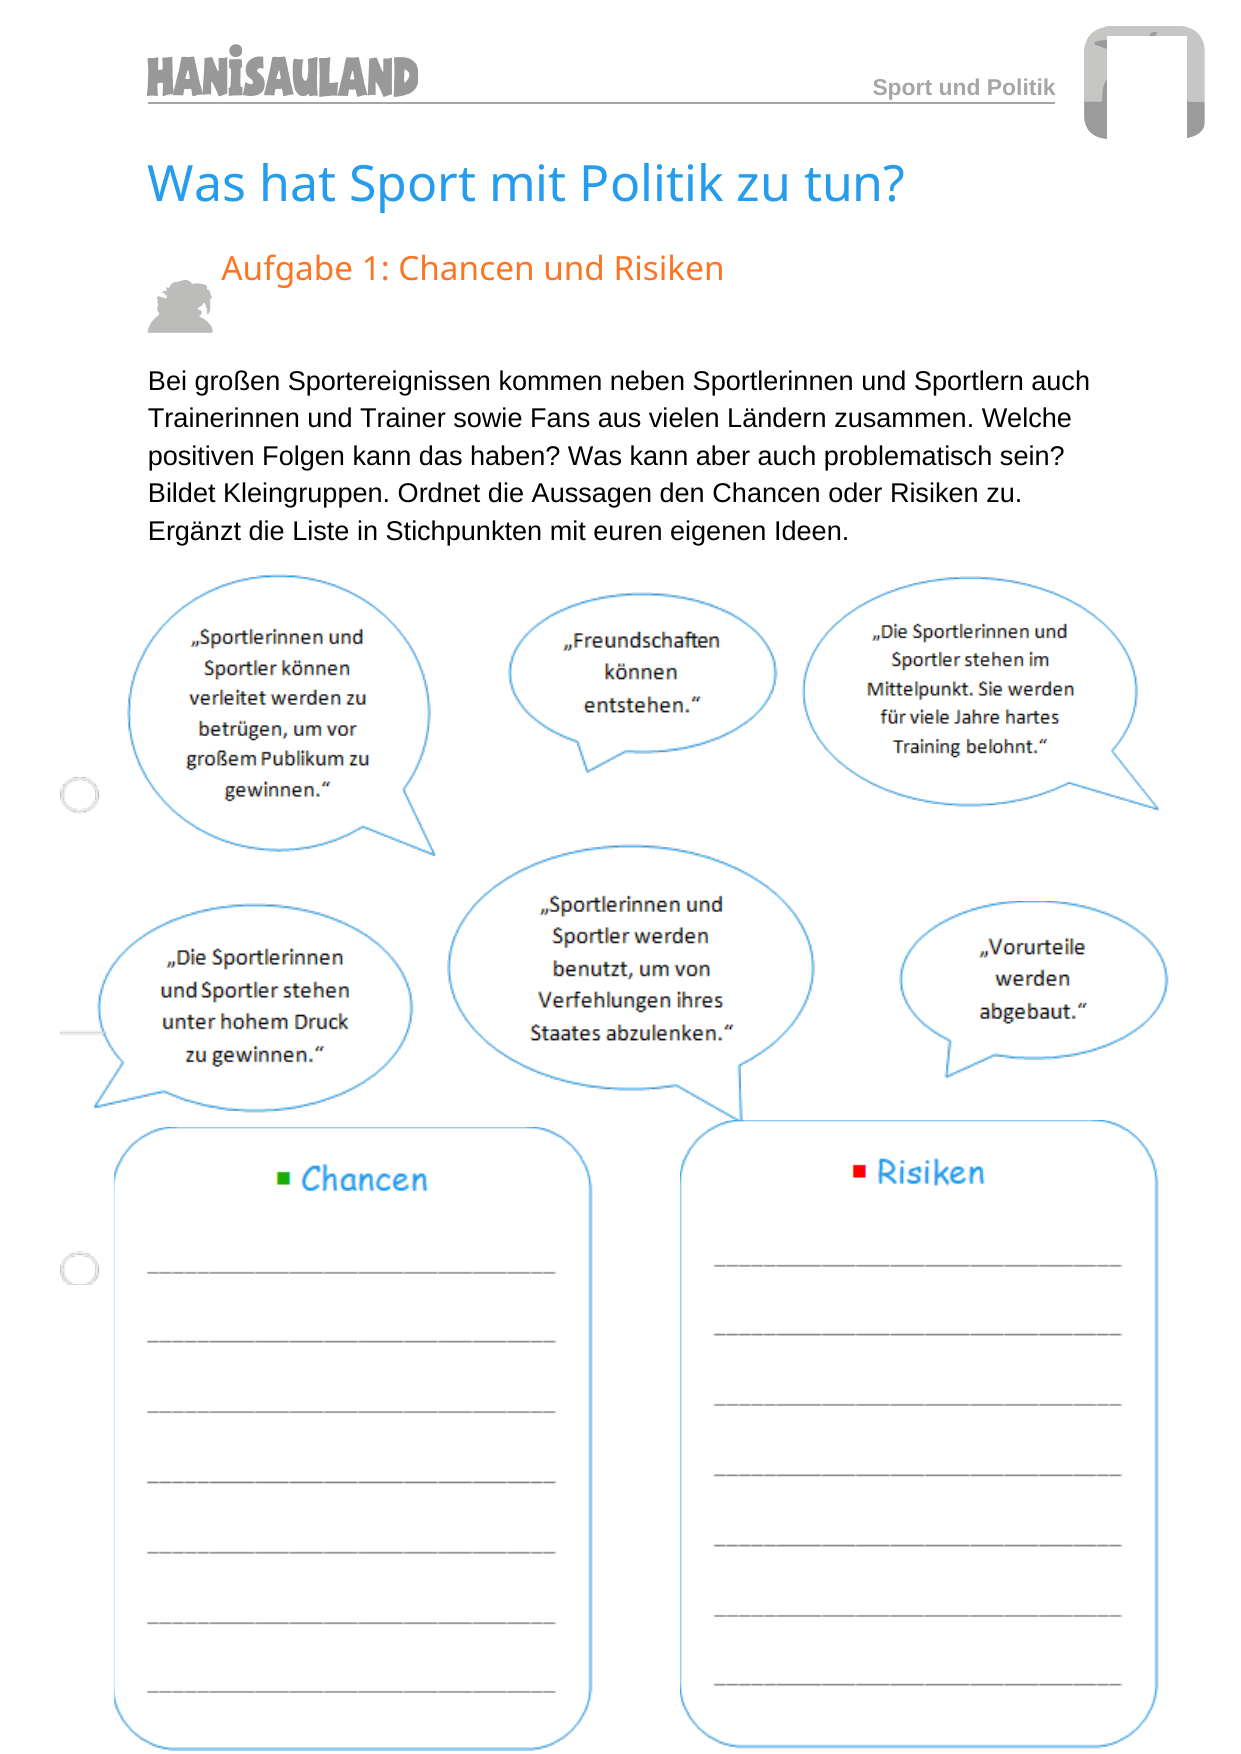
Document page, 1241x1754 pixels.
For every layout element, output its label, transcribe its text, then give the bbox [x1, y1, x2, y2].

text Aufgabe 1: Chancen und Risiken [148, 244, 1093, 360]
subtitle Was hat Sport mit Politik zu tun? [148, 148, 1093, 216]
text Bildet Kleingruppen. Ordnet die Aussagen den Chancen oder Risiken zu. Ergänzt die Liste in Stichpunkten mit euren eigenen Ideen. [148, 473, 1093, 548]
text Bei großen Sportereignissen kommen neben Sportlerinnen und Sportlern auch Trainerinnen und Trainer sowie Fans aus vielen Ländern zusammen. Welche positiven Folgen kann das haben? Was kann aber auch problematisch sein? [148, 360, 1093, 473]
